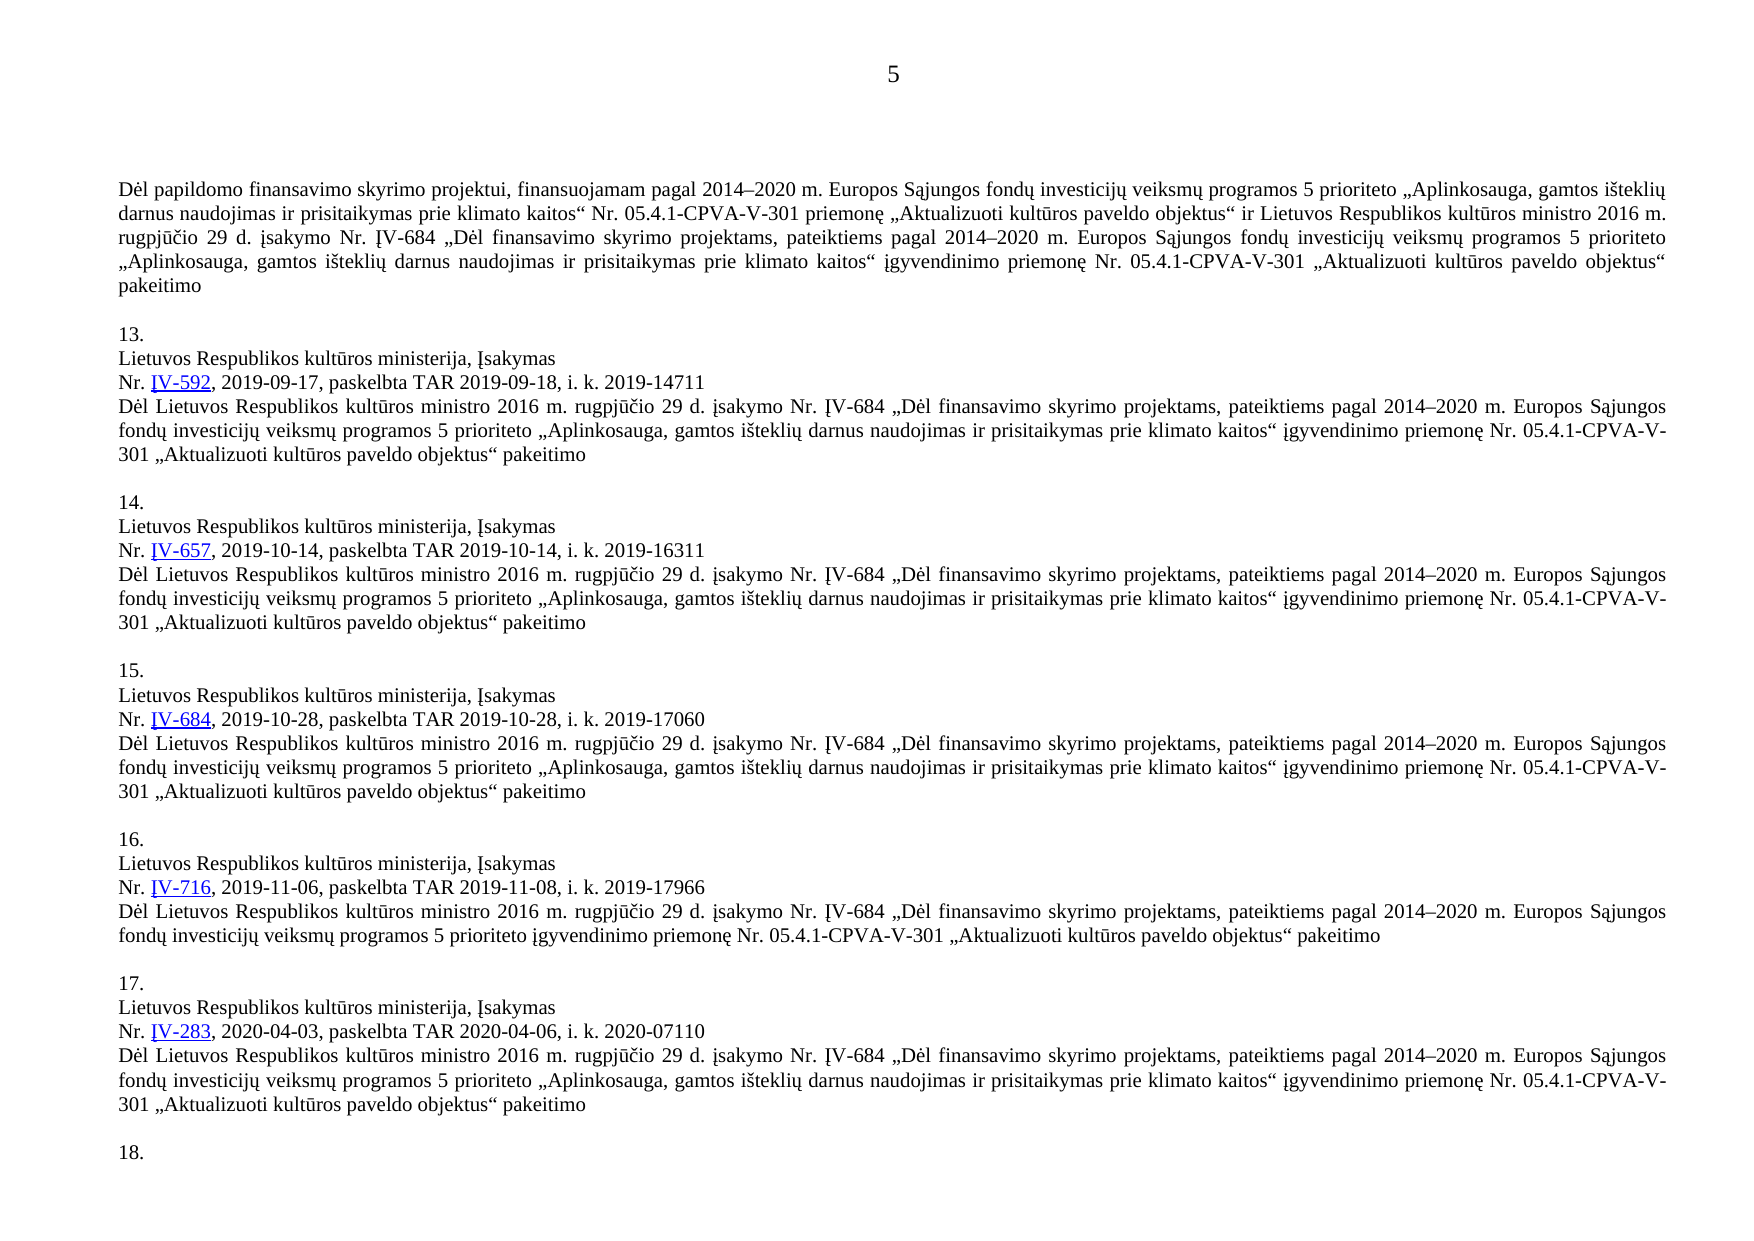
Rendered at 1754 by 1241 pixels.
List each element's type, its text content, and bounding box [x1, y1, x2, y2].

text Dėl Lietuvos Respublikos kultūros ministro 2016 m. rugpjūčio 29 d. įsakymo Nr. ĮV-684 „Dėl finansavimo skyrimo projektams, pateiktiems pagal 2014–2020 m. Europos Sąjungos fondų investicijų veiksmų programos 5 prioriteto „Aplinkosauga, gamtos išteklių darnus naudojimas ir prisitaikymas prie klimato kaitos“ įgyvendinimo priemonę Nr. 05.4.1-CPVA-V-301 „Aktualizuoti kultūros paveldo objektus“ pakeitimo [118, 731, 1668, 803]
text Lietuvos Respublikos kultūros ministerija, Įsakymas [118, 514, 1668, 538]
text 16. [118, 827, 1668, 851]
text 17. [118, 971, 1668, 995]
text Dėl Lietuvos Respublikos kultūros ministro 2016 m. rugpjūčio 29 d. įsakymo Nr. ĮV-684 „Dėl finansavimo skyrimo projektams, pateiktiems pagal 2014–2020 m. Europos Sąjungos fondų investicijų veiksmų programos 5 prioriteto „Aplinkosauga, gamtos išteklių darnus naudojimas ir prisitaikymas prie klimato kaitos“ įgyvendinimo priemonę Nr. 05.4.1-CPVA-V-301 „Aktualizuoti kultūros paveldo objektus“ pakeitimo [118, 1043, 1668, 1116]
text Dėl Lietuvos Respublikos kultūros ministro 2016 m. rugpjūčio 29 d. įsakymo Nr. ĮV-684 „Dėl finansavimo skyrimo projektams, pateiktiems pagal 2014–2020 m. Europos Sąjungos fondų investicijų veiksmų programos 5 prioriteto „Aplinkosauga, gamtos išteklių darnus naudojimas ir prisitaikymas prie klimato kaitos“ įgyvendinimo priemonę Nr. 05.4.1-CPVA-V-301 „Aktualizuoti kultūros paveldo objektus“ pakeitimo [118, 562, 1668, 634]
text Nr. ĮV-684, 2019-10-28, paskelbta TAR 2019-10-28, i. k. 2019-17060 [118, 707, 1668, 731]
text 18. [118, 1140, 1668, 1164]
text Dėl papildomo finansavimo skyrimo projektui, finansuojamam pagal 2014–2020 m. Europos Sąjungos fondų investicijų veiksmų programos 5 prioriteto „Aplinkosauga, gamtos išteklių darnus naudojimas ir prisitaikymas prie klimato kaitos“ Nr. 05.4.1-CPVA-V-301 priemonę „Aktualizuoti kultūros paveldo objektus“ ir Lietuvos Respublikos kultūros ministro 2016 m. rugpjūčio 29 d. įsakymo Nr. ĮV-684 „Dėl finansavimo skyrimo projektams, pateiktiems pagal 2014–2020 m. Europos Sąjungos fondų investicijų veiksmų programos 5 prioriteto „Aplinkosauga, gamtos išteklių darnus naudojimas ir prisitaikymas prie klimato kaitos“ įgyvendinimo priemonę Nr. 05.4.1-CPVA-V-301 „Aktualizuoti kultūros paveldo objektus“ pakeitimo [118, 177, 1668, 297]
text Dėl Lietuvos Respublikos kultūros ministro 2016 m. rugpjūčio 29 d. įsakymo Nr. ĮV-684 „Dėl finansavimo skyrimo projektams, pateiktiems pagal 2014–2020 m. Europos Sąjungos fondų investicijų veiksmų programos 5 prioriteto „Aplinkosauga, gamtos išteklių darnus naudojimas ir prisitaikymas prie klimato kaitos“ įgyvendinimo priemonę Nr. 05.4.1-CPVA-V-301 „Aktualizuoti kultūros paveldo objektus“ pakeitimo [118, 394, 1668, 466]
text Lietuvos Respublikos kultūros ministerija, Įsakymas [118, 851, 1668, 875]
text Lietuvos Respublikos kultūros ministerija, Įsakymas [118, 346, 1668, 370]
text Lietuvos Respublikos kultūros ministerija, Įsakymas [118, 995, 1668, 1019]
text 13. [118, 322, 1668, 346]
text Dėl Lietuvos Respublikos kultūros ministro 2016 m. rugpjūčio 29 d. įsakymo Nr. ĮV-684 „Dėl finansavimo skyrimo projektams, pateiktiems pagal 2014–2020 m. Europos Sąjungos fondų investicijų veiksmų programos 5 prioriteto įgyvendinimo priemonę Nr. 05.4.1-CPVA-V-301 „Aktualizuoti kultūros paveldo objektus“ pakeitimo [118, 899, 1668, 947]
text 15. [118, 658, 1668, 682]
text Nr. ĮV-592, 2019-09-17, paskelbta TAR 2019-09-18, i. k. 2019-14711 [118, 370, 1668, 394]
text Nr. ĮV-657, 2019-10-14, paskelbta TAR 2019-10-14, i. k. 2019-16311 [118, 538, 1668, 562]
text Nr. ĮV-716, 2019-11-06, paskelbta TAR 2019-11-08, i. k. 2019-17966 [118, 875, 1668, 899]
text Lietuvos Respublikos kultūros ministerija, Įsakymas [118, 682, 1668, 707]
text 14. [118, 490, 1668, 514]
text Nr. ĮV-283, 2020-04-03, paskelbta TAR 2020-04-06, i. k. 2020-07110 [118, 1019, 1668, 1043]
